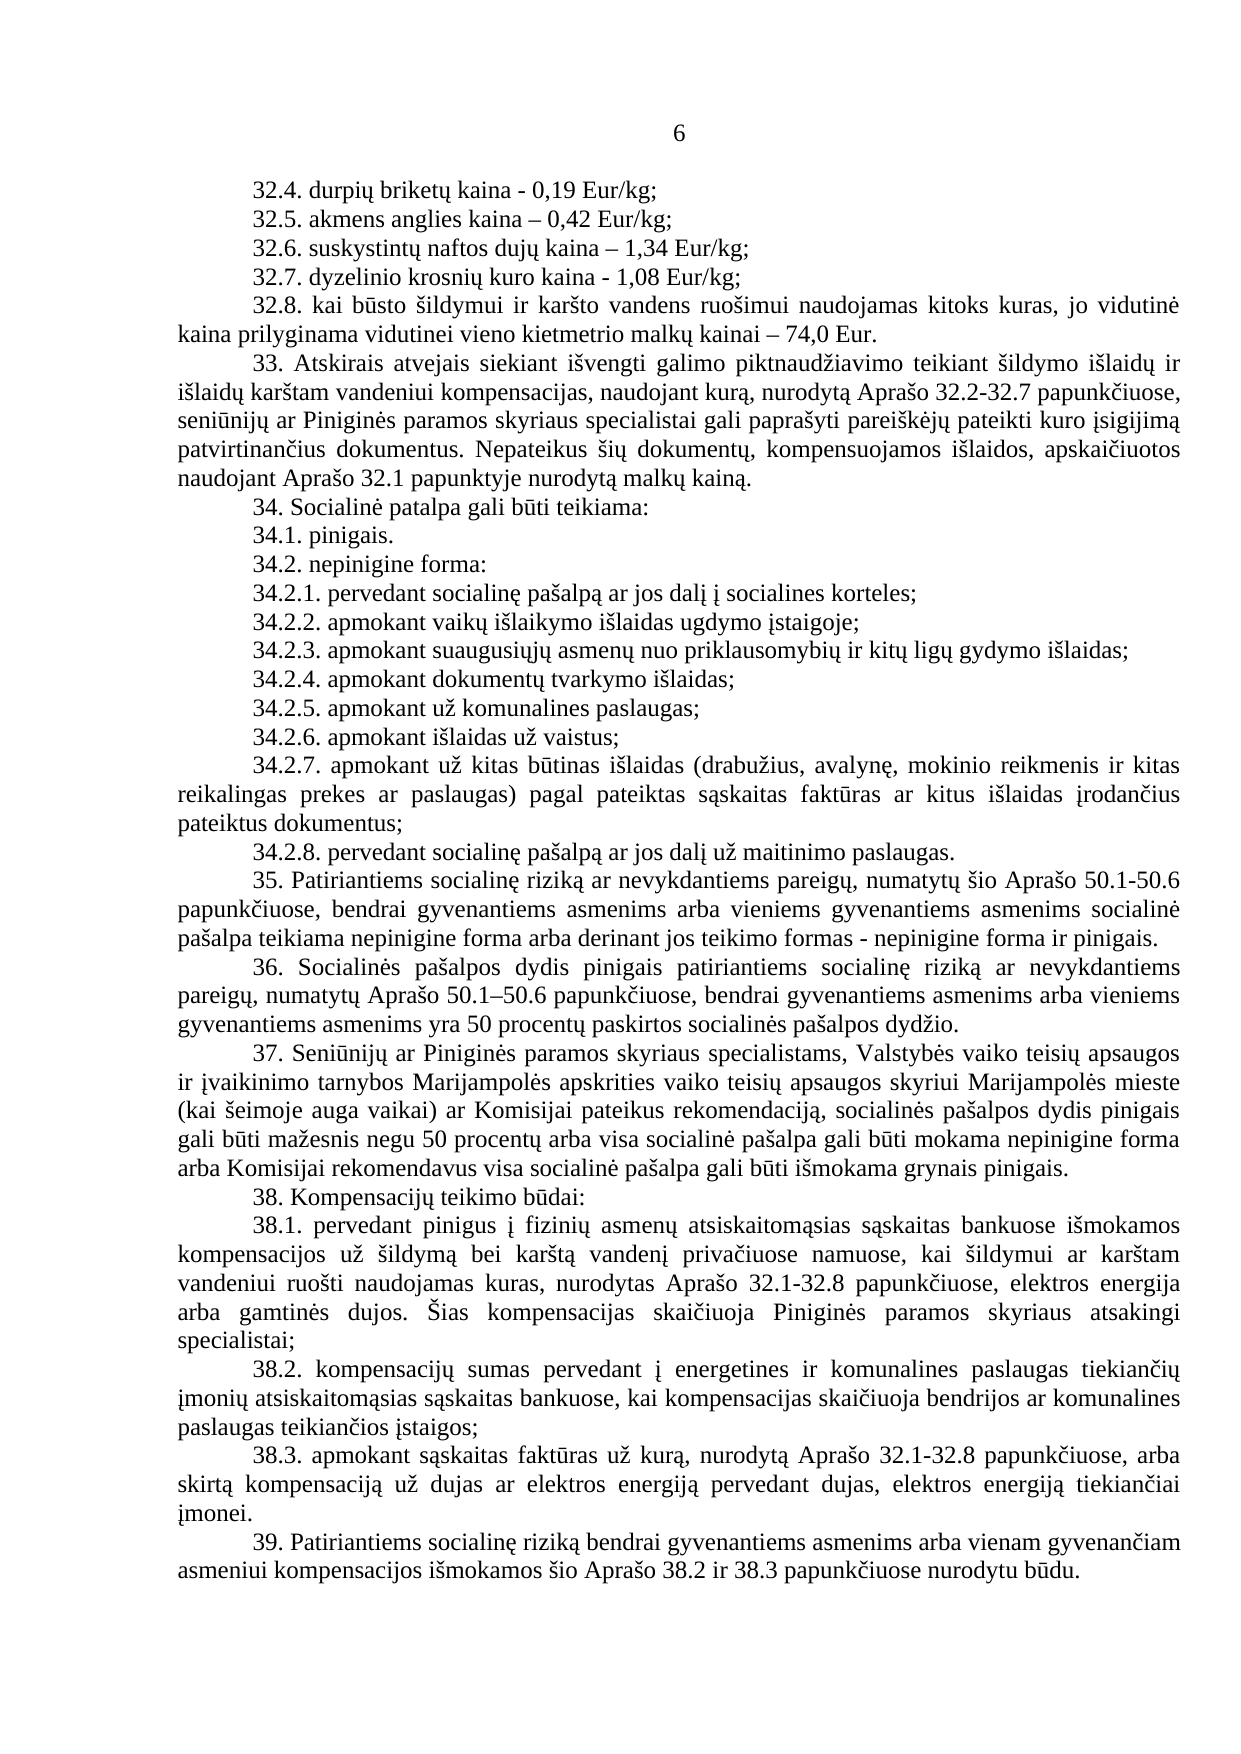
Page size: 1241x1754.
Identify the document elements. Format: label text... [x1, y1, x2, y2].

text 34. Socialinė patalpa gali būti teikiama: [177, 492, 1181, 521]
text 32.8. kai būsto šildymui ir karšto vandens ruošimui naudojamas kitoks kuras, jo vidutinė kaina prilyginama vidutinei vieno kietmetrio malkų kainai – 74,0 Eur. [177, 291, 1181, 348]
text 34.2.7. apmokant už kitas būtinas išlaidas (drabužius, avalynę, mokinio reikmenis ir kitas reikalingas prekes ar paslaugas) pagal pateiktas sąskaitas faktūras ar kitus išlaidas įrodančius pateiktus dokumentus; [177, 751, 1181, 837]
text 34.2.5. apmokant už komunalines paslaugas; [177, 693, 1181, 722]
text 37. Seniūnijų ar Piniginės paramos skyriaus specialistams, Valstybės vaiko teisių apsaugos ir įvaikinimo tarnybos Marijampolės apskrities vaiko teisių apsaugos skyriui Marijampolės mieste (kai šeimoje auga vaikai) ar Komisijai pateikus rekomendaciją, socialinės pašalpos dydis pinigais gali būti mažesnis negu 50 procentų arba visa socialinė pašalpa gali būti mokama nepinigine forma arba Komisijai rekomendavus visa socialinė pašalpa gali būti išmokama grynais pinigais. [177, 1038, 1181, 1182]
text 38.2. kompensacijų sumas pervedant į energetines ir komunalines paslaugas tiekiančių įmonių atsiskaitomąsias sąskaitas bankuose, kai kompensacijas skaičiuoja bendrijos ar komunalines paslaugas teikiančios įstaigos; [177, 1354, 1181, 1441]
text 34.2.1. pervedant socialinę pašalpą ar jos dalį į socialines korteles; [177, 578, 1181, 607]
text 32.4. durpių briketų kaina - 0,19 Eur/kg; [177, 176, 1181, 204]
text 39. Patiriantiems socialinę riziką bendrai gyvenantiems asmenims arba vienam gyvenančiam asmeniui kompensacijos išmokamos šio Aprašo 38.2 ir 38.3 papunkčiuose nurodytu būdu. [177, 1527, 1181, 1584]
text 36. Socialinės pašalpos dydis pinigais patiriantiems socialinę riziką ar nevykdantiems pareigų, numatytų Aprašo 50.1–50.6 papunkčiuose, bendrai gyvenantiems asmenims arba vieniems gyvenantiems asmenims yra 50 procentų paskirtos socialinės pašalpos dydžio. [177, 952, 1181, 1038]
text 38.1. pervedant pinigus į fizinių asmenų atsiskaitomąsias sąskaitas bankuose išmokamos kompensacijos už šildymą bei karštą vandenį privačiuose namuose, kai šildymui ar karštam vandeniui ruošti naudojamas kuras, nurodytas Aprašo 32.1-32.8 papunkčiuose, elektros energija arba gamtinės dujos. Šias kompensacijas skaičiuoja Piniginės paramos skyriaus atsakingi specialistai; [177, 1211, 1181, 1354]
text 34.2.3. apmokant suaugusiųjų asmenų nuo priklausomybių ir kitų ligų gydymo išlaidas; [177, 636, 1181, 664]
text 35. Patiriantiems socialinę riziką ar nevykdantiems pareigų, numatytų šio Aprašo 50.1-50.6 papunkčiuose, bendrai gyvenantiems asmenims arba vieniems gyvenantiems asmenims socialinė pašalpa teikiama nepinigine forma arba derinant jos teikimo formas - nepinigine forma ir pinigais. [177, 866, 1181, 952]
text 34.2.2. apmokant vaikų išlaikymo išlaidas ugdymo įstaigoje; [177, 607, 1181, 636]
text 32.7. dyzelinio krosnių kuro kaina - 1,08 Eur/kg; [177, 262, 1181, 291]
text 34.1. pinigais. [177, 521, 1181, 549]
text 32.6. suskystintų naftos dujų kaina – 1,34 Eur/kg; [177, 233, 1181, 262]
text 34.2.4. apmokant dokumentų tvarkymo išlaidas; [177, 664, 1181, 693]
text 34.2. nepinigine forma: [177, 549, 1181, 578]
text 32.5. akmens anglies kaina – 0,42 Eur/kg; [177, 204, 1181, 233]
text 33. Atskirais atvejais siekiant išvengti galimo piktnaudžiavimo teikiant šildymo išlaidų ir išlaidų karštam vandeniui kompensacijas, naudojant kurą, nurodytą Aprašo 32.2-32.7 papunkčiuose, seniūnijų ar Piniginės paramos skyriaus specialistai gali paprašyti pareiškėjų pateikti kuro įsigijimą patvirtinančius dokumentus. Nepateikus šių dokumentų, kompensuojamos išlaidos, apskaičiuotos naudojant Aprašo 32.1 papunktyje nurodytą malkų kainą. [177, 348, 1181, 492]
text 38. Kompensacijų teikimo būdai: [177, 1182, 1181, 1211]
text 34.2.8. pervedant socialinę pašalpą ar jos dalį už maitinimo paslaugas. [177, 837, 1181, 866]
text 38.3. apmokant sąskaitas faktūras už kurą, nurodytą Aprašo 32.1-32.8 papunkčiuose, arba skirtą kompensaciją už dujas ar elektros energiją pervedant dujas, elektros energiją tiekiančiai įmonei. [177, 1441, 1181, 1527]
text 34.2.6. apmokant išlaidas už vaistus; [177, 722, 1181, 751]
